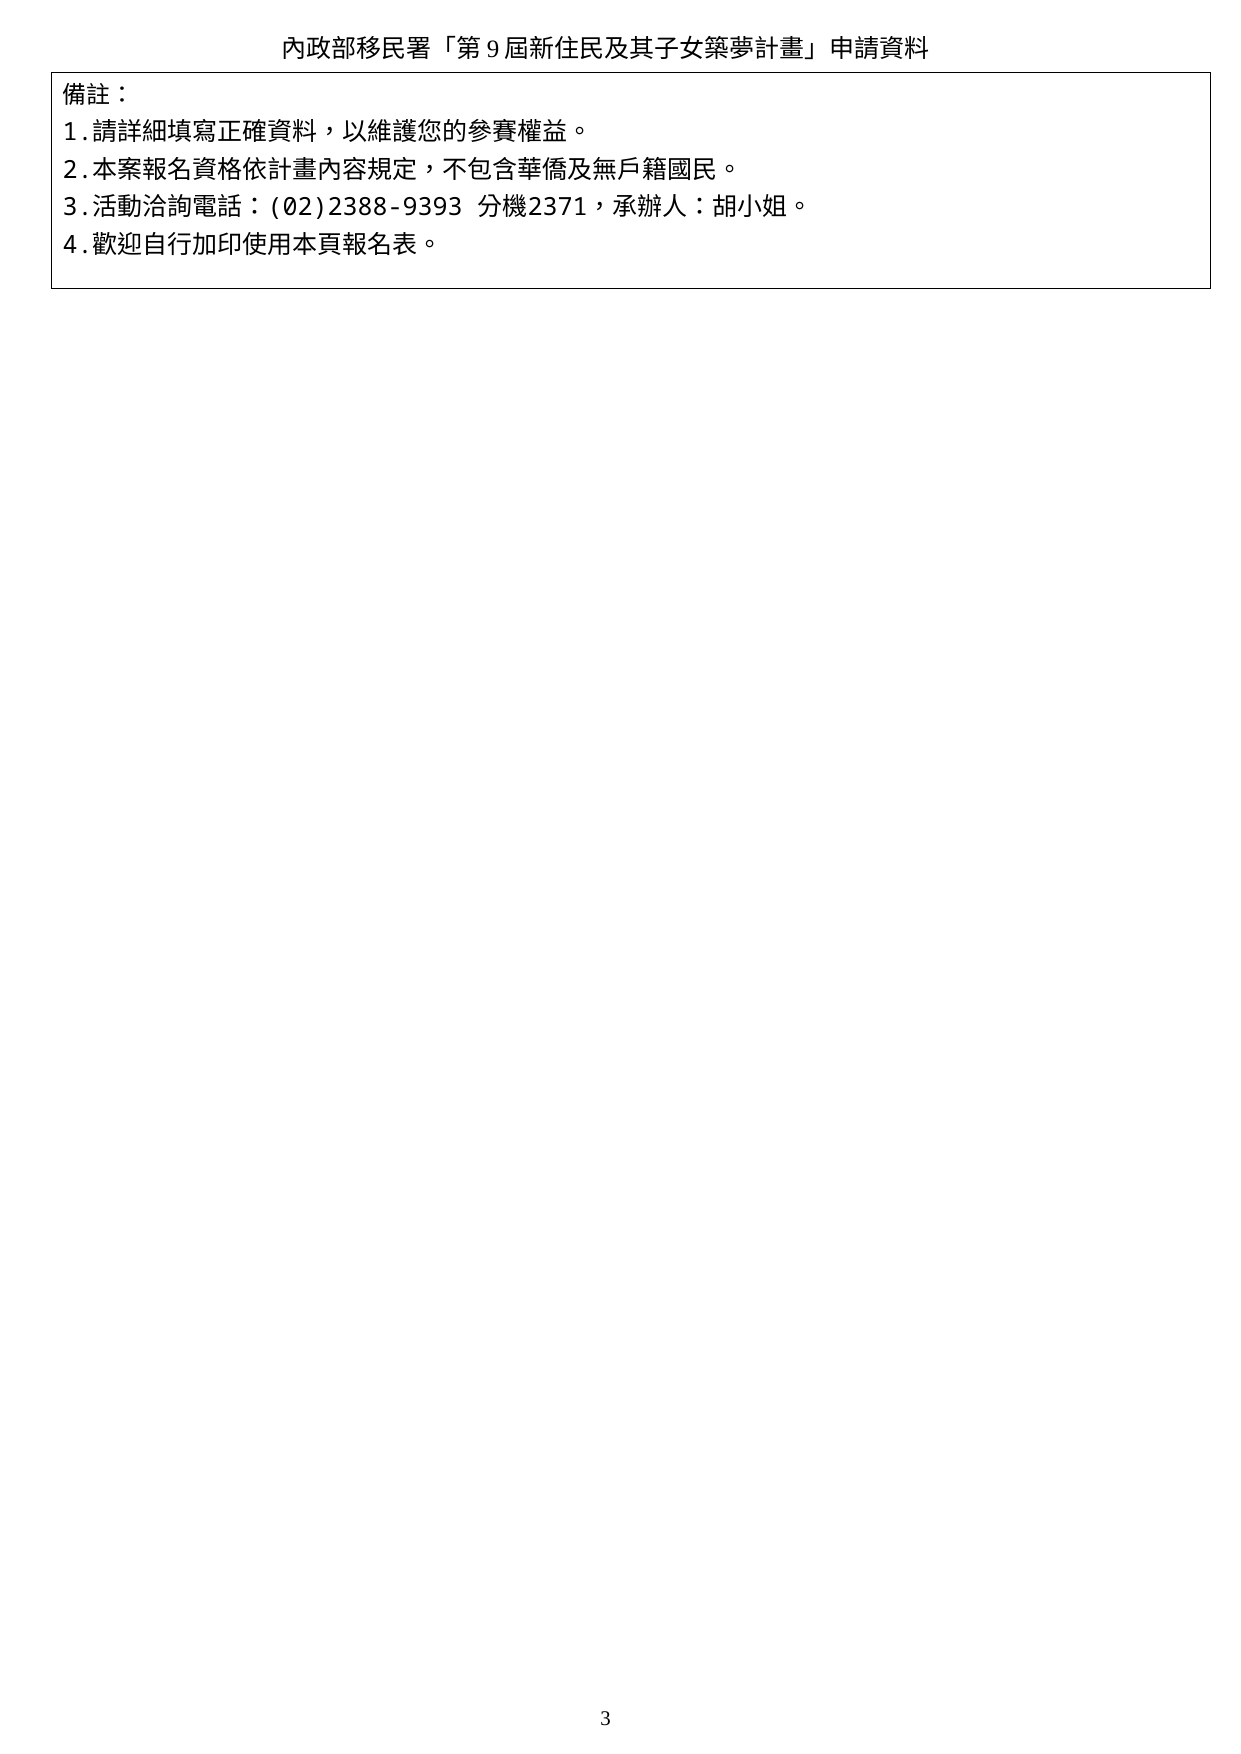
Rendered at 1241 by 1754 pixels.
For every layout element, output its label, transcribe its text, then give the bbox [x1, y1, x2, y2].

table_cell 備註： 1.請詳細填寫正確資料，以維護您的參賽權益。 2.本案報名資格依計畫內容規定，不包含華僑及無戶籍國民。 3.活動洽詢電話：(02)2388-9393 分機2371，承辦人：胡小姐。 4.歡迎自行加印使用本頁報名表。 [52, 73, 1210, 288]
